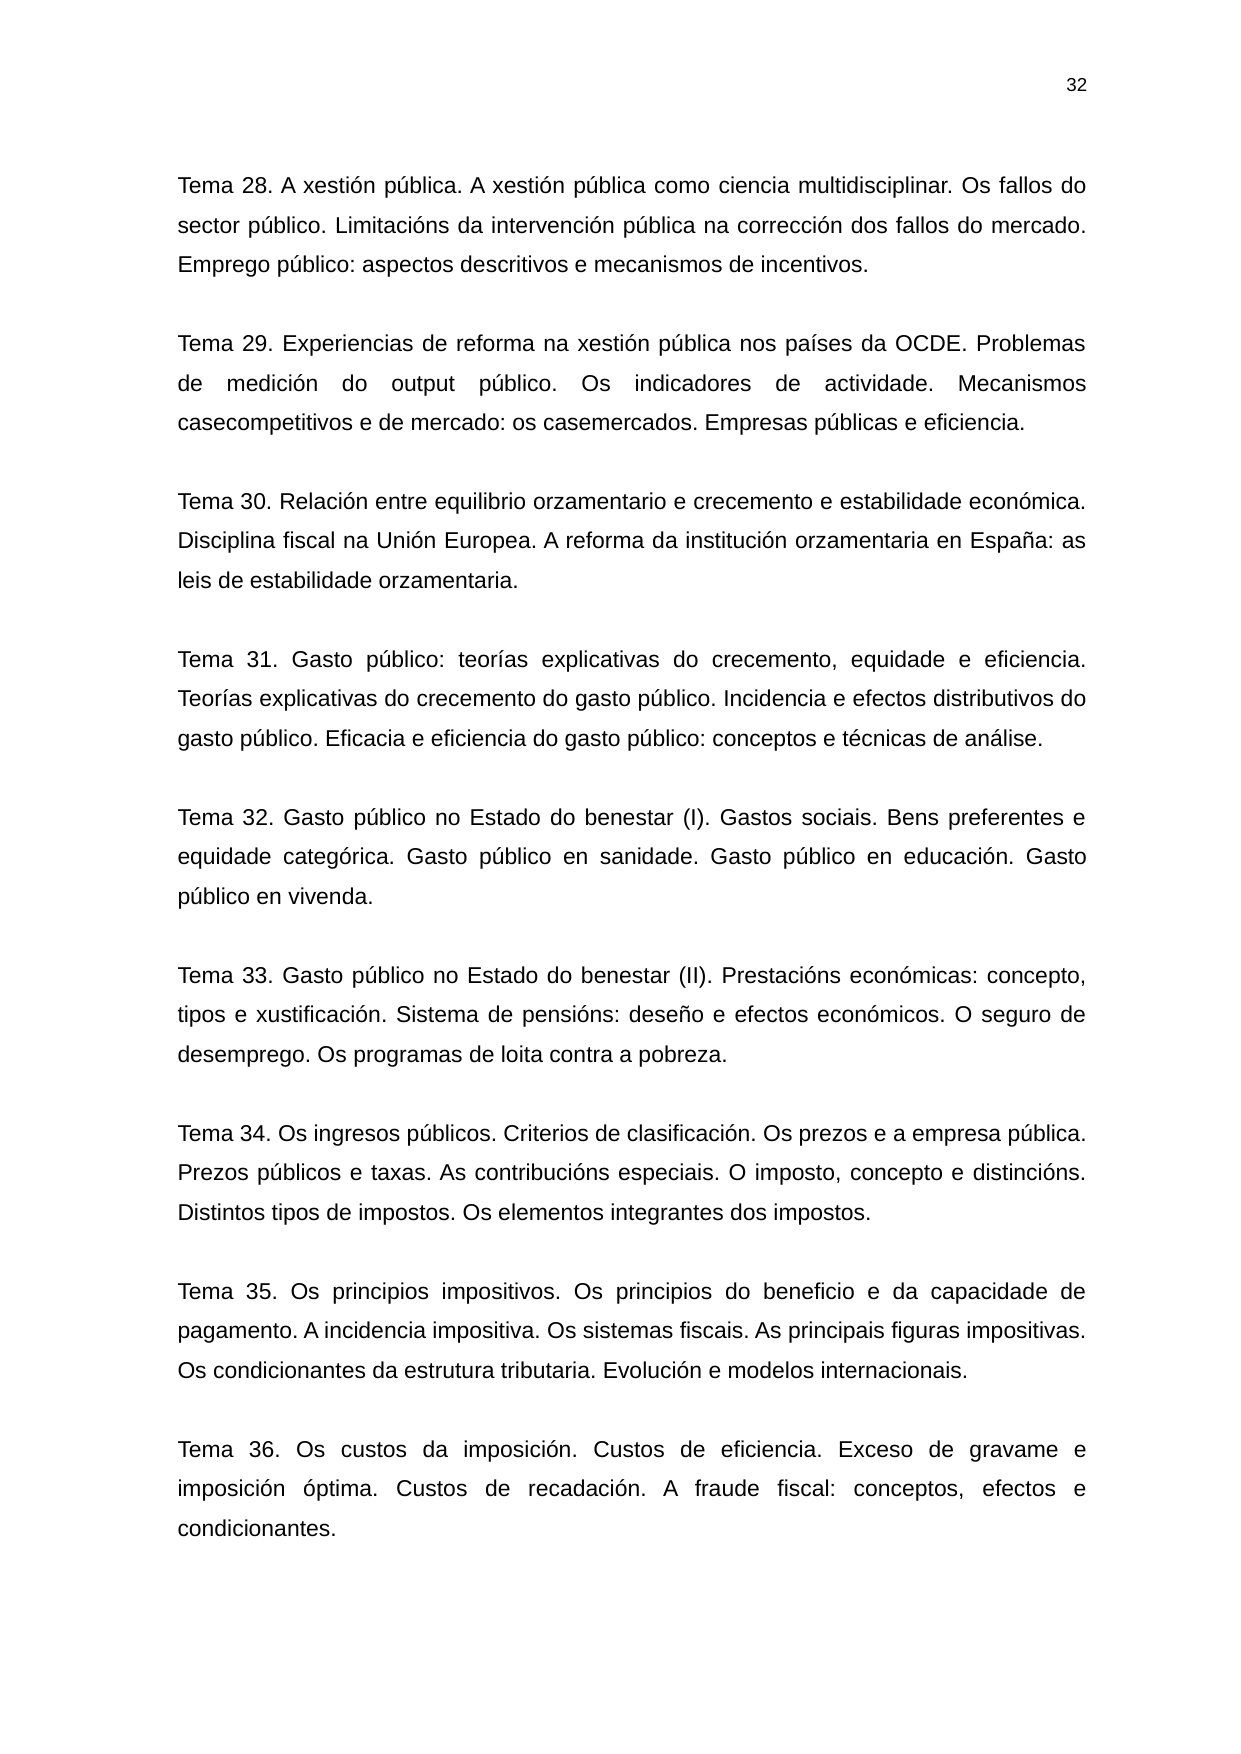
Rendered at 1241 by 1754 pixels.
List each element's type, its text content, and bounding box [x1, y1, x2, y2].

text Tema 31. Gasto público: teorías explicativas do crecemento, equidade e eficiencia. Teorías explicativas do crecemento do gasto público. Incidencia e efectos distributivos do gasto público. Eficacia e eficiencia do gasto público: conceptos e técnicas de análise. [177, 646, 1087, 751]
text Tema 36. Os custos da imposición. Custos de eficiencia. Exceso de gravame e imposición óptima. Custos de recadación. A fraude fiscal: conceptos, efectos e condicionantes. [177, 1436, 1087, 1541]
text Tema 32. Gasto público no Estado do benestar (I). Gastos sociais. Bens preferentes e equidade categórica. Gasto público en sanidade. Gasto público en educación. Gasto público en vivenda. [177, 804, 1087, 909]
text Tema 28. A xestión pública. A xestión pública como ciencia multidisciplinar. Os fallos do sector público. Limitacións da intervención pública na corrección dos fallos do mercado. Emprego público: aspectos descritivos e mecanismos de incentivos. [177, 172, 1087, 277]
text Tema 33. Gasto público no Estado do benestar (II). Prestacións económicas: concepto, tipos e xustificación. Sistema de pensións: deseño e efectos económicos. O seguro de desemprego. Os programas de loita contra a pobreza. [177, 962, 1087, 1067]
text Tema 34. Os ingresos públicos. Criterios de clasificación. Os prezos e a empresa pública. Prezos públicos e taxas. As contribucións especiais. O imposto, concepto e distincións. Distintos tipos de impostos. Os elementos integrantes dos impostos. [177, 1120, 1087, 1225]
text Tema 30. Relación entre equilibrio orzamentario e crecemento e estabilidade económica. Disciplina fiscal na Unión Europea. A reforma da institución orzamentaria en España: as leis de estabilidade orzamentaria. [177, 488, 1087, 593]
text Tema 29. Experiencias de reforma na xestión pública nos países da OCDE. Problemas de medición do output público. Os indicadores de actividade. Mecanismos casecompetitivos e de mercado: os casemercados. Empresas públicas e eficiencia. [177, 330, 1087, 435]
text Tema 35. Os principios impositivos. Os principios do beneficio e da capacidade de pagamento. A incidencia impositiva. Os sistemas fiscais. As principais figuras impositivas. Os condicionantes da estrutura tributaria. Evolución e modelos internacionais. [177, 1278, 1087, 1383]
